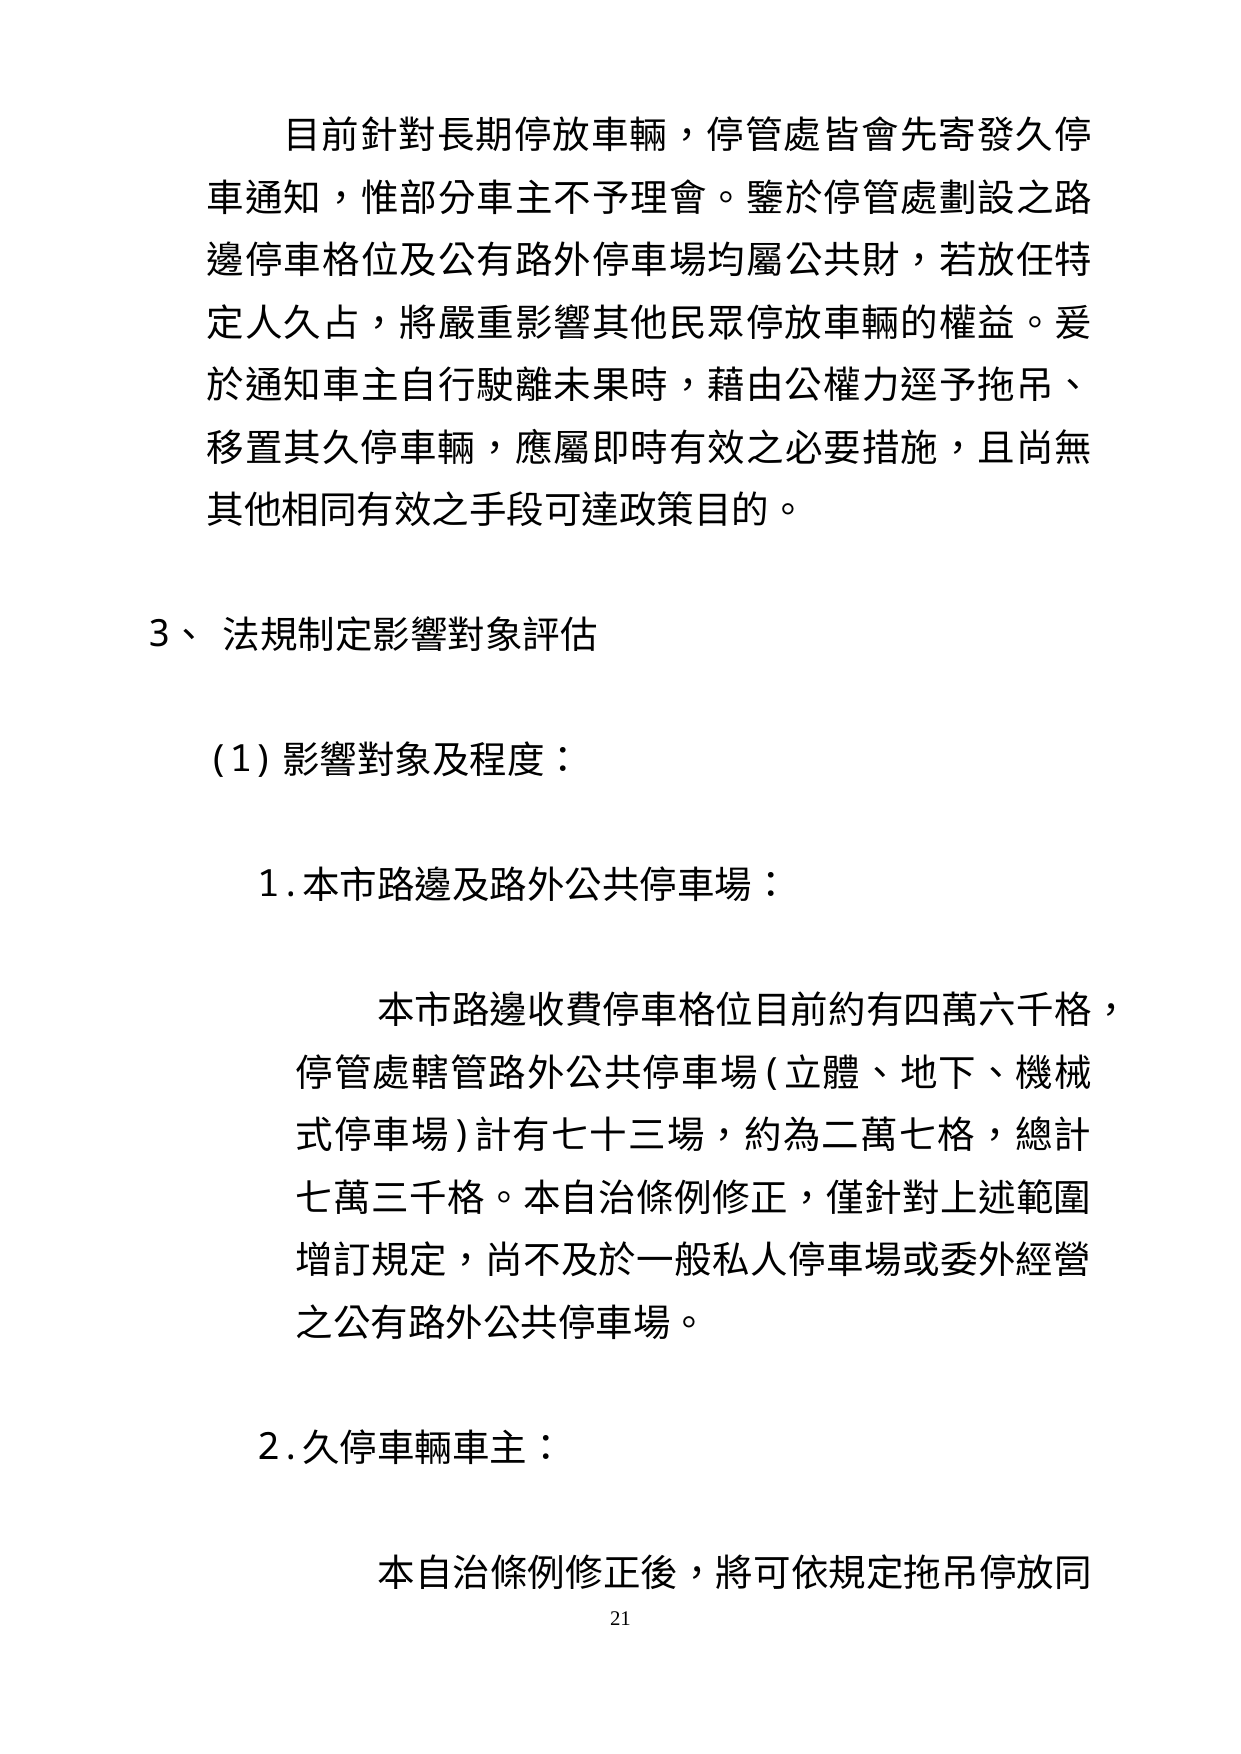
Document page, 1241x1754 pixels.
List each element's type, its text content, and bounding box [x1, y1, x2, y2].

list 影響對象及程度： [207, 716, 1092, 778]
list 本市路邊及路外公共停車場： [257, 841, 1092, 903]
text 本市路邊收費停車格位目前約有四萬六千格，停管處轄管路外公共停車場(立體、地下、機械式停車場)計有七十三場，約為二萬七格，總計七萬三千格。本自治條例修正，僅針對上述範圍增訂規定，尚不及於一般私人停車場或委外經營之公有路外公共停車場。 [295, 966, 1092, 1341]
list 久停車輛車主： [257, 1403, 1092, 1466]
list 法規制定影響對象評估 [148, 591, 1092, 653]
text 目前針對長期停放車輛，停管處皆會先寄發久停車通知，惟部分車主不予理會。鑒於停管處劃設之路邊停車格位及公有路外停車場均屬公共財，若放任特定人久占，將嚴重影響其他民眾停放車輛的權益。爰於通知車主自行駛離未果時，藉由公權力逕予拖吊、移置其久停車輛，應屬即時有效之必要措施，且尚無其他相同有效之手段可達政策目的。 [148, 91, 1092, 528]
text 本自治條例修正後，將可依規定拖吊停放同 [295, 1528, 1092, 1591]
